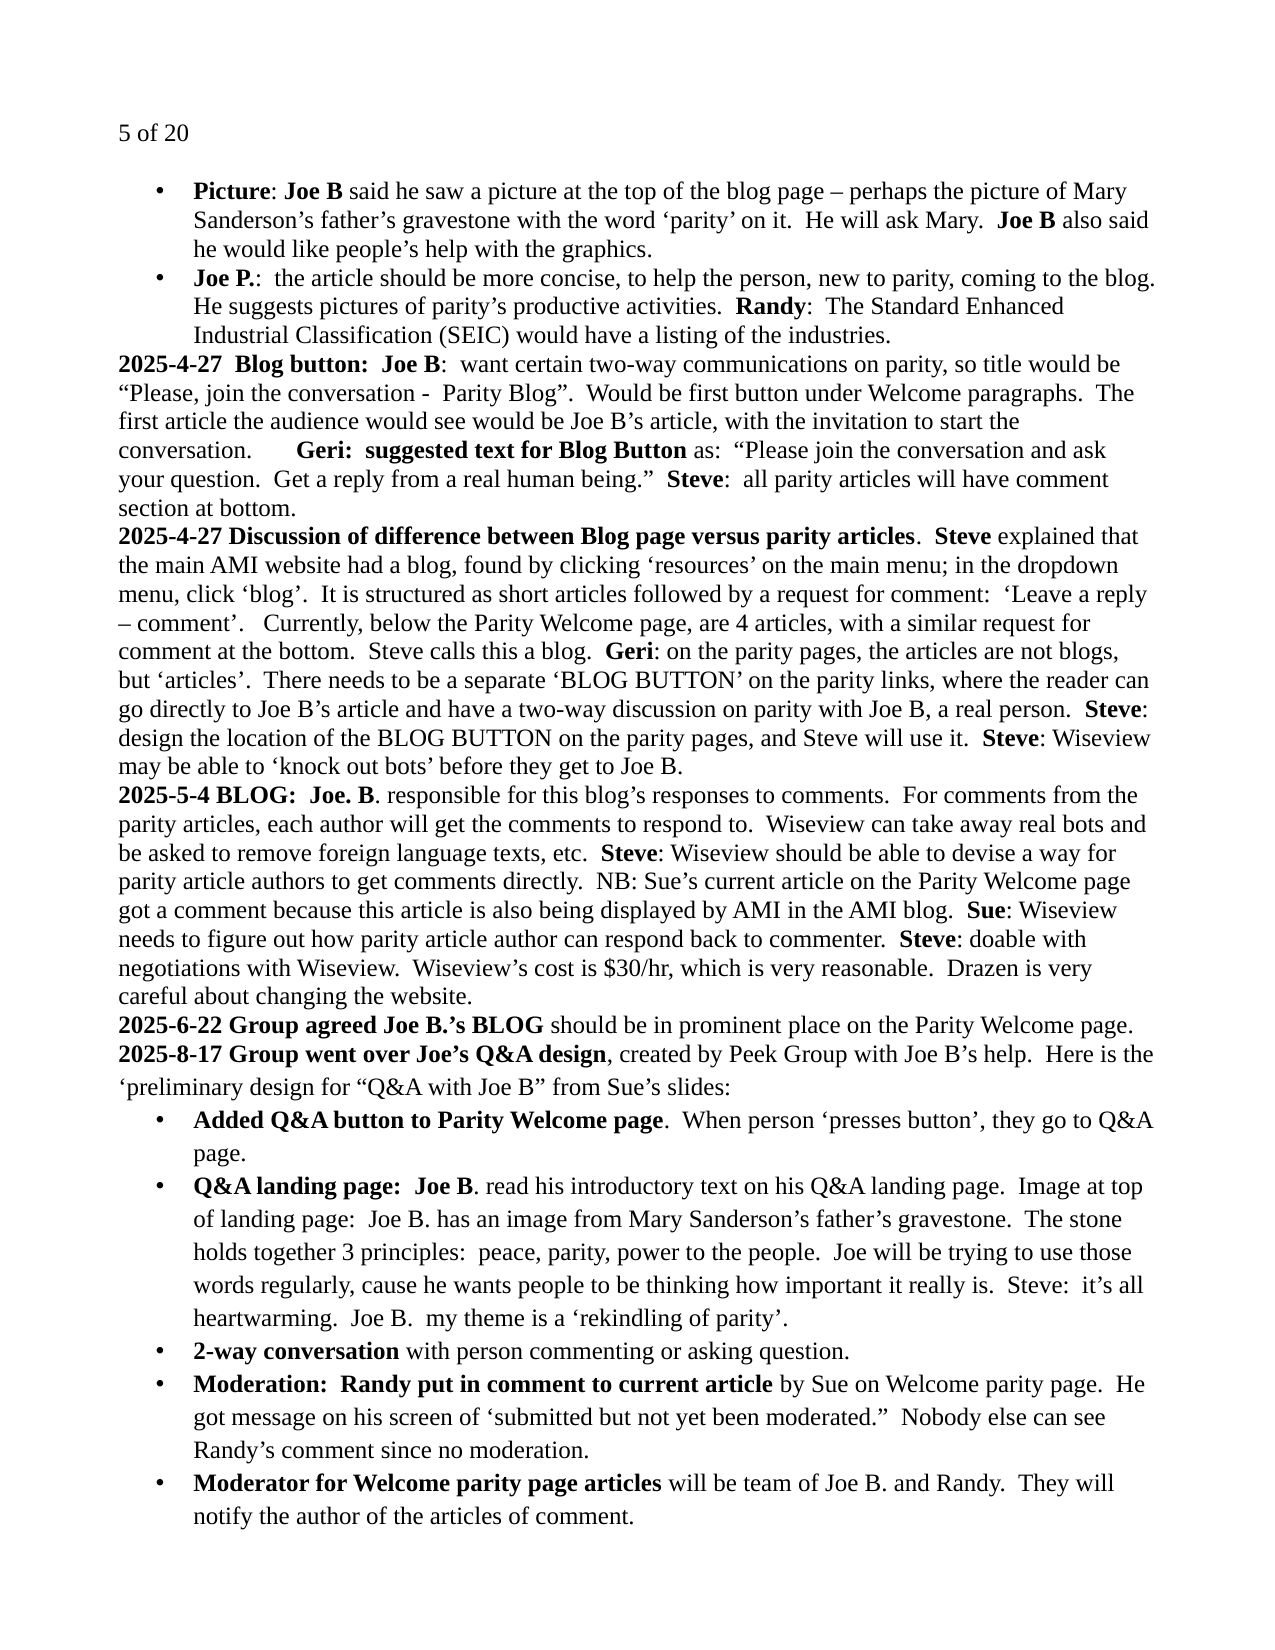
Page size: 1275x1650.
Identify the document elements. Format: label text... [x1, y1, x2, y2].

list Added Q&A button to Parity Welcome page. When person ‘presses button’, they go to Q&A page. [156, 1105, 1157, 1167]
text 2025-8-17 Group went over Joe’s Q&A design, created by Peek Group with Joe B’s help. Here is the ‘preliminary design for “Q&A with Joe B” from Sue’s slides: [118, 1039, 1157, 1101]
list Moderation: Randy put in comment to current article by Sue on Welcome parity page. He got message on his screen of ‘submitted but not yet been moderated.” Nobody else can see Randy’s comment since no moderation. [156, 1369, 1157, 1464]
list Q&A landing page: Joe B. read his introductory text on his Q&A landing page. Image at top of landing page: Joe B. has an image from Mary Sanderson’s father’s gravestone. The stone holds together 3 principles: peace, parity, power to the people. Joe will be trying to use those words regularly, cause he wants people to be thinking how important it really is. Steve: it’s all heartwarming. Joe B. my theme is a ‘rekindling of parity’. [156, 1171, 1157, 1332]
list Moderator for Welcome parity page articles will be team of Joe B. and Randy. They will notify the author of the articles of comment. [156, 1468, 1157, 1530]
list 2-way conversation with person commenting or asking question. [156, 1336, 1157, 1365]
text 2025-4-27 Blog button: Joe B: want certain two-way communications on parity, so title would be “Please, join the conversation - Parity Blog”. Would be first button under Welcome paragraphs. The first article the audience would see would be Joe B’s article, with the invitation to start the conversation. Geri: suggested text for Blog Button as: “Please join the conversation and ask your question. Get a reply from a real human being.” Steve: all parity articles will have comment section at bottom. [118, 349, 1157, 521]
text 2025-4-27 Discussion of difference between Blog page versus parity articles. Steve explained that the main AMI website had a blog, found by clicking ‘resources’ on the main menu; in the dropdown menu, click ‘blog’. It is structured as short articles followed by a request for comment: ‘Leave a reply – comment’. Currently, below the Parity Welcome page, are 4 articles, with a similar request for comment at the bottom. Steve calls this a blog. Geri: on the parity pages, the articles are not blogs, but ‘articles’. There needs to be a separate ‘BLOG BUTTON’ on the parity links, where the reader can go directly to Joe B’s article and have a two-way discussion on parity with Joe B, a real person. Steve: design the location of the BLOG BUTTON on the parity pages, and Steve will use it. Steve: Wiseview may be able to ‘knock out bots’ before they get to Joe B. [118, 521, 1157, 780]
text 2025-5-4 BLOG: Joe. B. responsible for this blog’s responses to comments. For comments from the parity articles, each author will get the comments to respond to. Wiseview can take away real bots and be asked to remove foreign language texts, etc. Steve: Wiseview should be able to devise a way for parity article authors to get comments directly. NB: Sue’s current article on the Parity Welcome page got a comment because this article is also being displayed by AMI in the AMI blog. Sue: Wiseview needs to figure out how parity article author can respond back to commenter. Steve: doable with negotiations with Wiseview. Wiseview’s cost is $30/hr, which is very reasonable. Drazen is very careful about changing the website. [118, 780, 1157, 1010]
list Picture: Joe B said he saw a picture at the top of the blog page – perhaps the picture of Mary Sanderson’s father’s gravestone with the word ‘parity’ on it. He will ask Mary. Joe B also said he would like people’s help with the graphics. [156, 176, 1157, 263]
text 2025-6-22 Group agreed Joe B.’s BLOG should be in prominent place on the Parity Welcome page. [118, 1010, 1157, 1039]
list Joe P.: the article should be more concise, to help the person, new to parity, coming to the blog. He suggests pictures of parity’s productive activities. Randy: The Standard Enhanced Industrial Classification (SEIC) would have a listing of the industries. [156, 263, 1157, 349]
